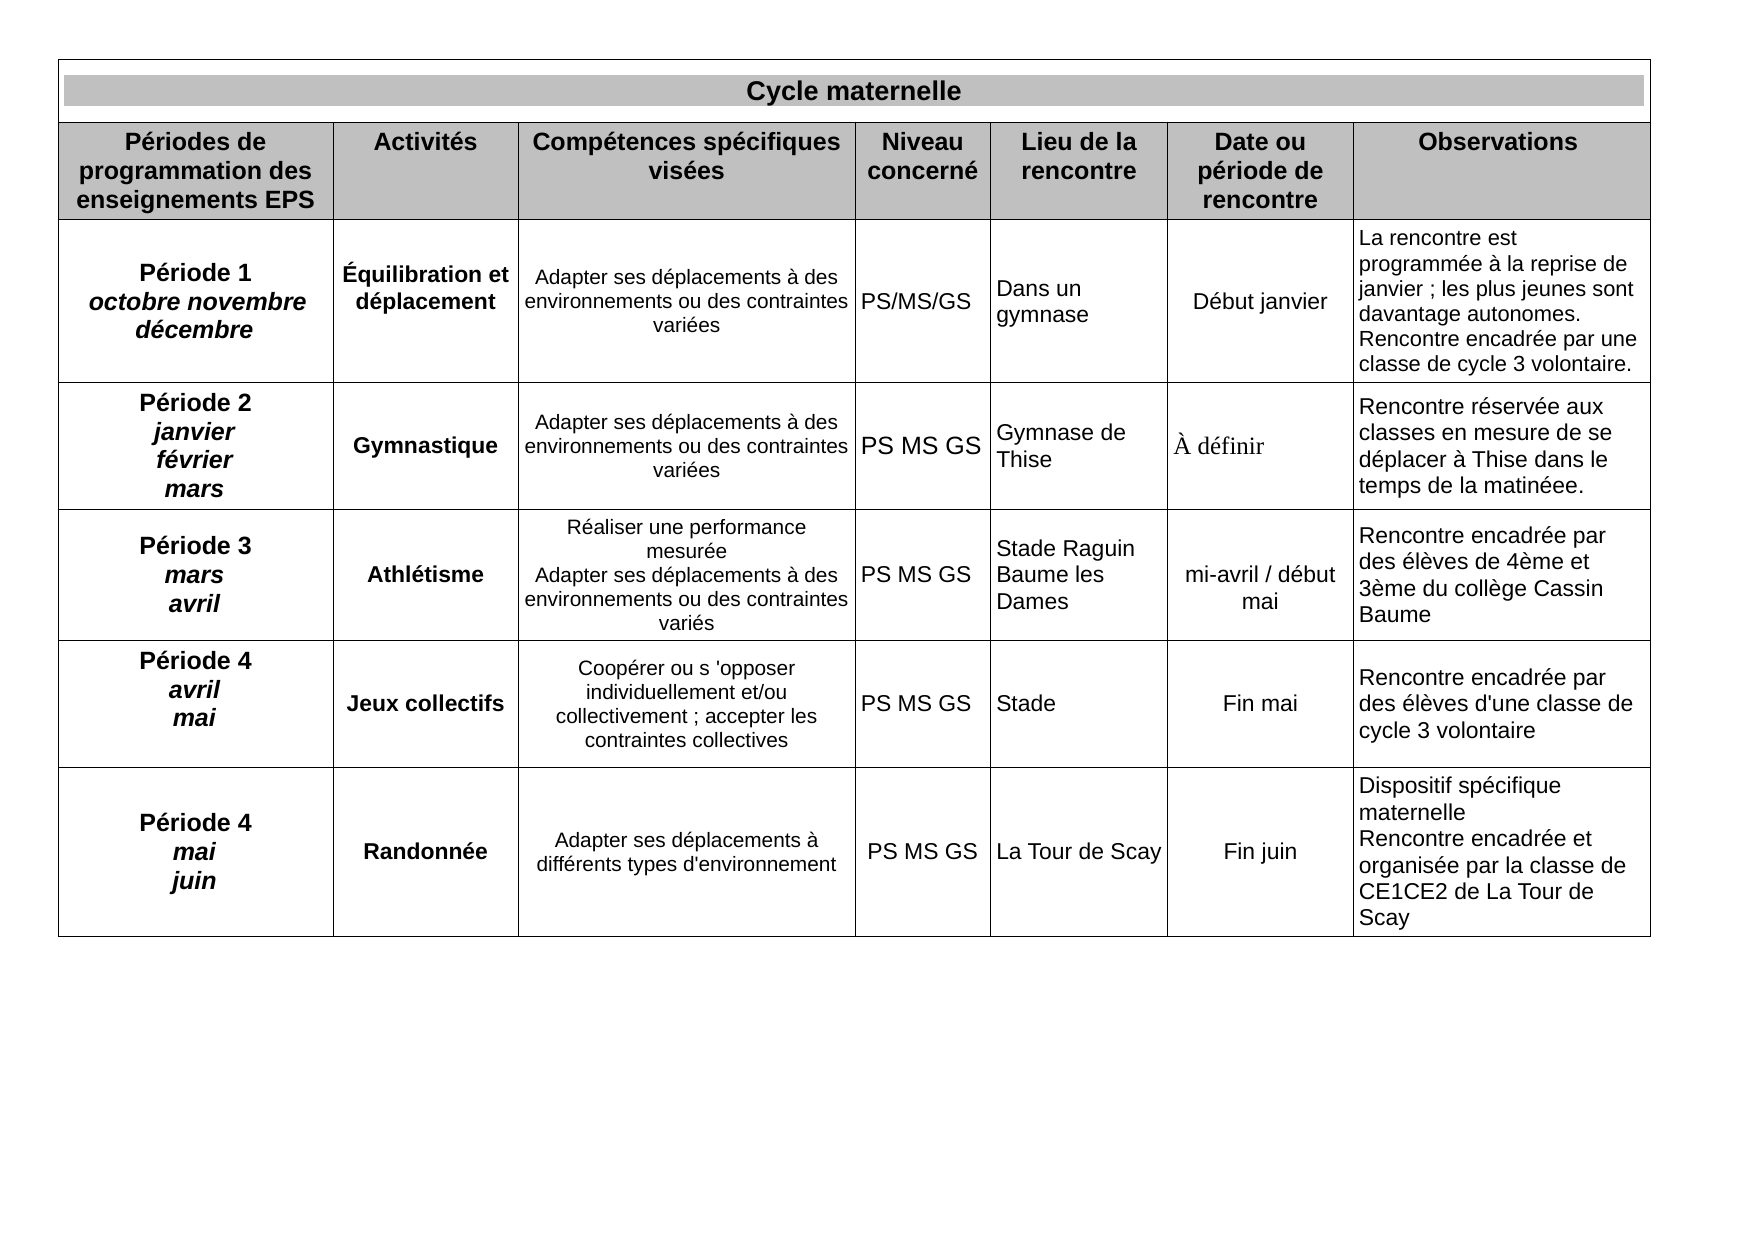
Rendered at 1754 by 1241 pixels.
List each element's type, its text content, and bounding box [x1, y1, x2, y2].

table_cell Période 4 avril mai [59, 641, 333, 767]
table_cell Rencontre encadrée par des élèves de 4ème et 3ème du collège Cassin Baume [1354, 510, 1650, 640]
table_cell Rencontre réservée aux classes en mesure de se déplacer à Thise dans le temps de la matinéee. [1354, 383, 1650, 509]
table_cell Coopérer ou s 'opposer individuellement et/ou collectivement ; accepter les contraintes collectives [519, 641, 855, 767]
table_cell Randonnée [334, 768, 518, 936]
table_cell Équilibration et déplacement [334, 220, 518, 382]
table_cell Niveau concerné [856, 123, 990, 219]
table_cell Stade Raguin Baume les Dames [991, 510, 1167, 640]
table_cell Réaliser une performance mesurée Adapter ses déplacements à des environnements ou des contraintes variés [519, 510, 855, 640]
table_cell mi-avril / début mai [1168, 510, 1353, 640]
table_cell PS MS GS [856, 768, 990, 936]
table_cell Activités [334, 123, 518, 219]
table_cell Période 2 janvier février mars [59, 383, 333, 509]
table_cell Compétences spécifiques visées [519, 123, 855, 219]
table_cell Début janvier [1168, 220, 1353, 382]
table_cell Athlétisme [334, 510, 518, 640]
table_cell Dans un gymnase [991, 220, 1167, 382]
table_cell PS/MS/GS [856, 220, 990, 382]
table_cell PS MS GS [856, 383, 990, 509]
table_cell PS MS GS [856, 510, 990, 640]
table_cell La Tour de Scay [991, 768, 1167, 936]
table_cell Dispositif spécifique maternelle Rencontre encadrée et organisée par la classe de CE1CE2 de La Tour de Scay [1354, 768, 1650, 936]
table_header Cycle maternelle [59, 60, 1650, 122]
table_cell Fin mai [1168, 641, 1353, 767]
table_cell Période 3 mars avril [59, 510, 333, 640]
table_cell Stade [991, 641, 1167, 767]
table_cell Rencontre encadrée par des élèves d'une classe de cycle 3 volontaire [1354, 641, 1650, 767]
table_cell Période 1 octobre novembre décembre [59, 220, 333, 382]
table_cell Adapter ses déplacements à des environnements ou des contraintes variées [519, 220, 855, 382]
table_cell Date ou période de rencontre [1168, 123, 1353, 219]
table_cell Jeux collectifs [334, 641, 518, 767]
table_cell Périodes de programmation des enseignements EPS [59, 123, 333, 219]
table_cell Lieu de la rencontre [991, 123, 1167, 219]
table_cell Adapter ses déplacements à différents types d'environnement [519, 768, 855, 936]
table_cell Gymnastique [334, 383, 518, 509]
table_cell Observations [1354, 123, 1650, 219]
table_cell La rencontre est programmée à la reprise de janvier ; les plus jeunes sont davantage autonomes. Rencontre encadrée par une classe de cycle 3 volontaire. [1354, 220, 1650, 382]
table_cell Fin juin [1168, 768, 1353, 936]
table_cell Adapter ses déplacements à des environnements ou des contraintes variées [519, 383, 855, 509]
table_cell PS MS GS [856, 641, 990, 767]
table_cell Période 4 mai juin [59, 768, 333, 936]
table_cell À définir [1168, 383, 1353, 509]
table_cell Gymnase de Thise [991, 383, 1167, 509]
